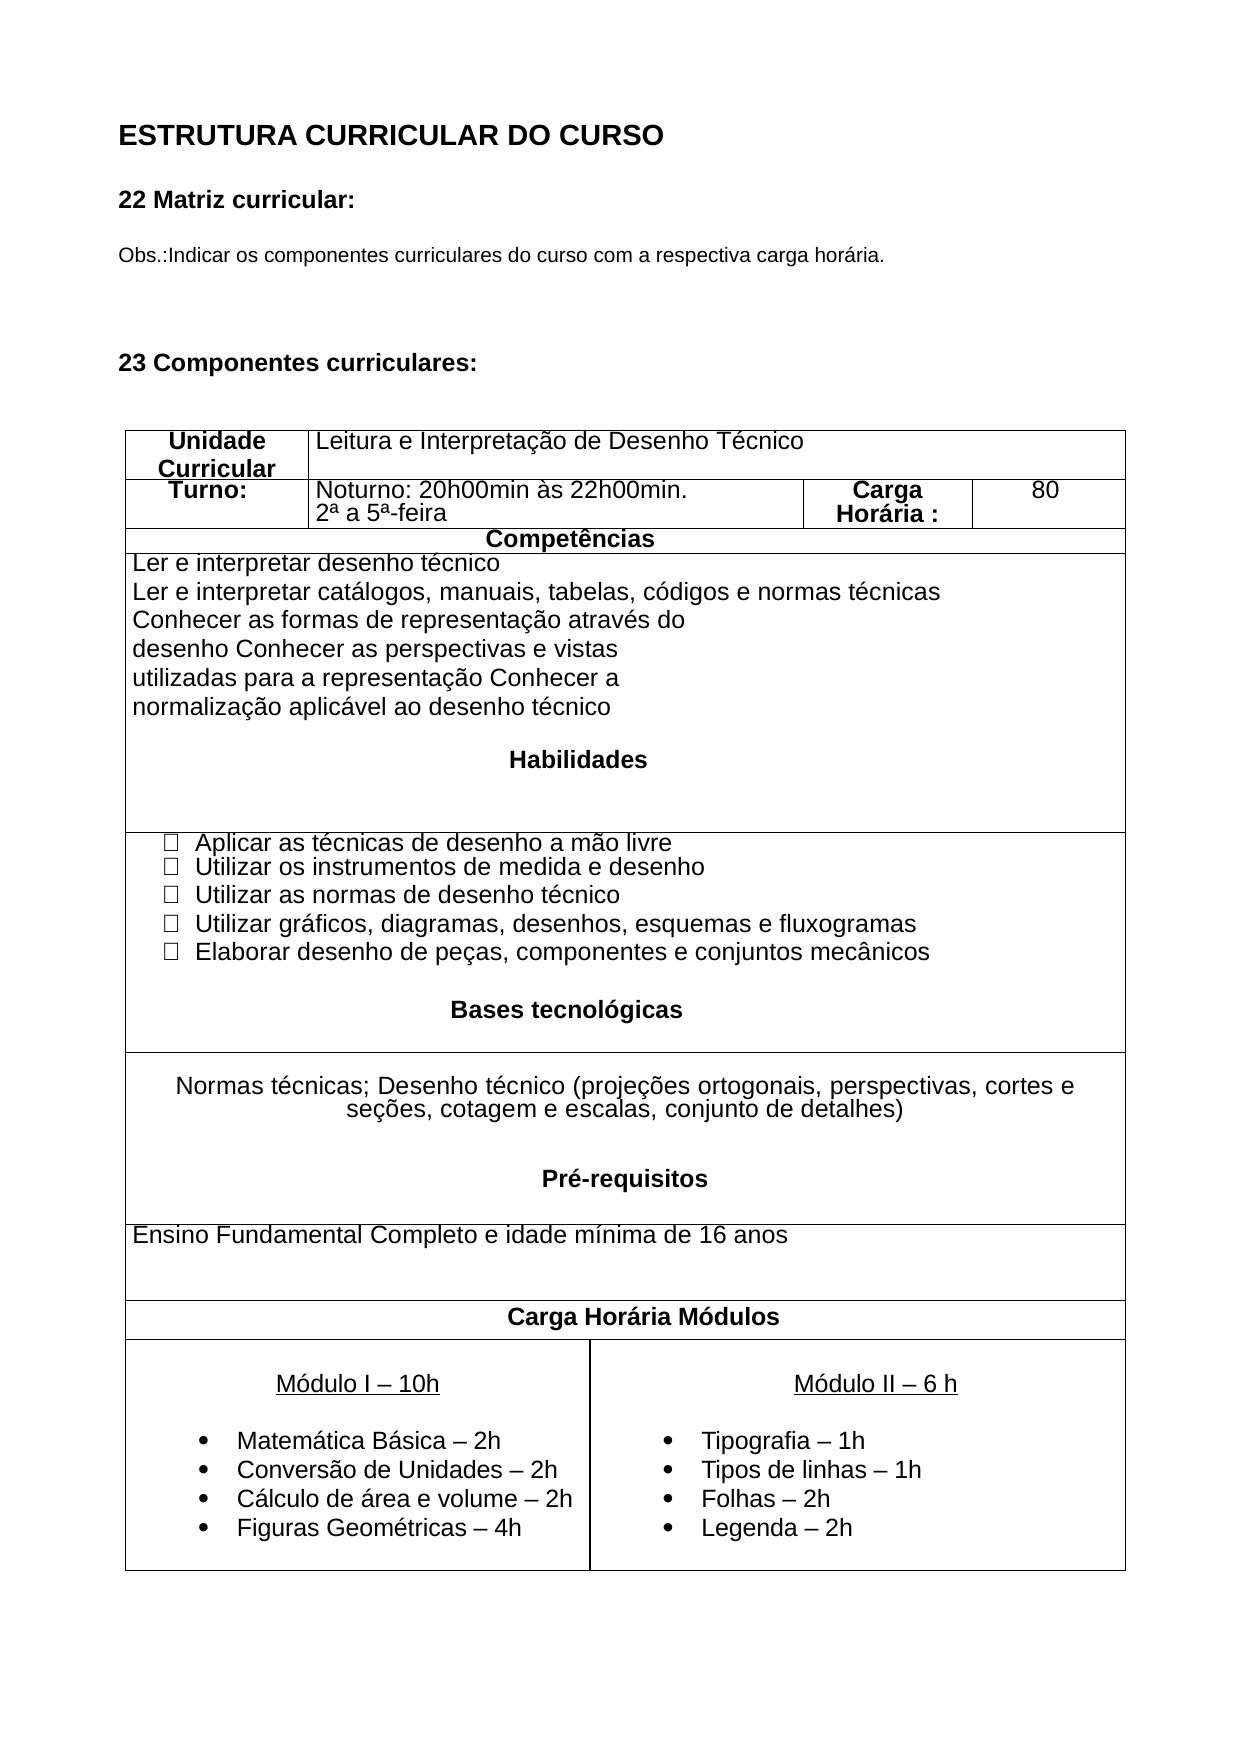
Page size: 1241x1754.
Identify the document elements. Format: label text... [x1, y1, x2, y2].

table_cell  Aplicar as técnicas de desenho a mão livre  Utilizar os instrumentos de medida e desenho  Utilizar as normas de desenho técnico  Utilizar gráficos, diagramas, desenhos, esquemas e fluxogramas  Elaborar desenho de peças, componentes e conjuntos mecânicos Bases tecnológicas [126, 833, 1125, 1052]
table_cell Carga Horária Módulos [126, 1301, 1125, 1339]
table_cell Normas técnicas; Desenho técnico (projeções ortogonais, perspectivas, cortes e seções, cotagem e escalas, conjunto de detalhes) Pré-requisitos [126, 1053, 1125, 1224]
subtitle 23 Componentes curriculares: [118, 348, 1122, 377]
table_cell 80 [973, 480, 1125, 527]
table_cell Carga Horária : [804, 480, 972, 527]
table_cell Ler e interpretar desenho técnico Ler e interpretar catálogos, manuais, tabelas, códigos e normas técnicas Conhecer as formas de representação através do desenho Conhecer as perspectivas e vistas utilizadas para a representação Conhecer a normalização aplicável ao desenho técnico Habilidades [126, 554, 1125, 832]
table_header Unidade Curricular [126, 431, 308, 479]
subtitle 22 Matriz curricular: [118, 185, 1122, 214]
table_cell Turno: [126, 480, 308, 527]
table_cell Módulo I – 10h Matemática Básica – 2h Conversão de Unidades – 2h Cálculo de área e volume – 2h Figuras Geométricas – 4h [126, 1340, 589, 1570]
table_cell Noturno: 20h00min às 22h00min. 2ª a 5ª-feira [309, 480, 803, 527]
subtitle Obs.:Indicar os componentes curriculares do curso com a respectiva carga horária. [118, 243, 1122, 267]
table_cell Ensino Fundamental Completo e idade mínima de 16 anos [126, 1225, 1125, 1300]
table_cell Competências [126, 529, 1125, 552]
table_header Leitura e Interpretação de Desenho Técnico [309, 431, 1125, 479]
subtitle ESTRUTURA CURRICULAR DO CURSO [118, 118, 1122, 152]
table_cell Módulo II – 6 h Tipografia – 1h Tipos de linhas – 1h Folhas – 2h Legenda – 2h [591, 1340, 1125, 1570]
